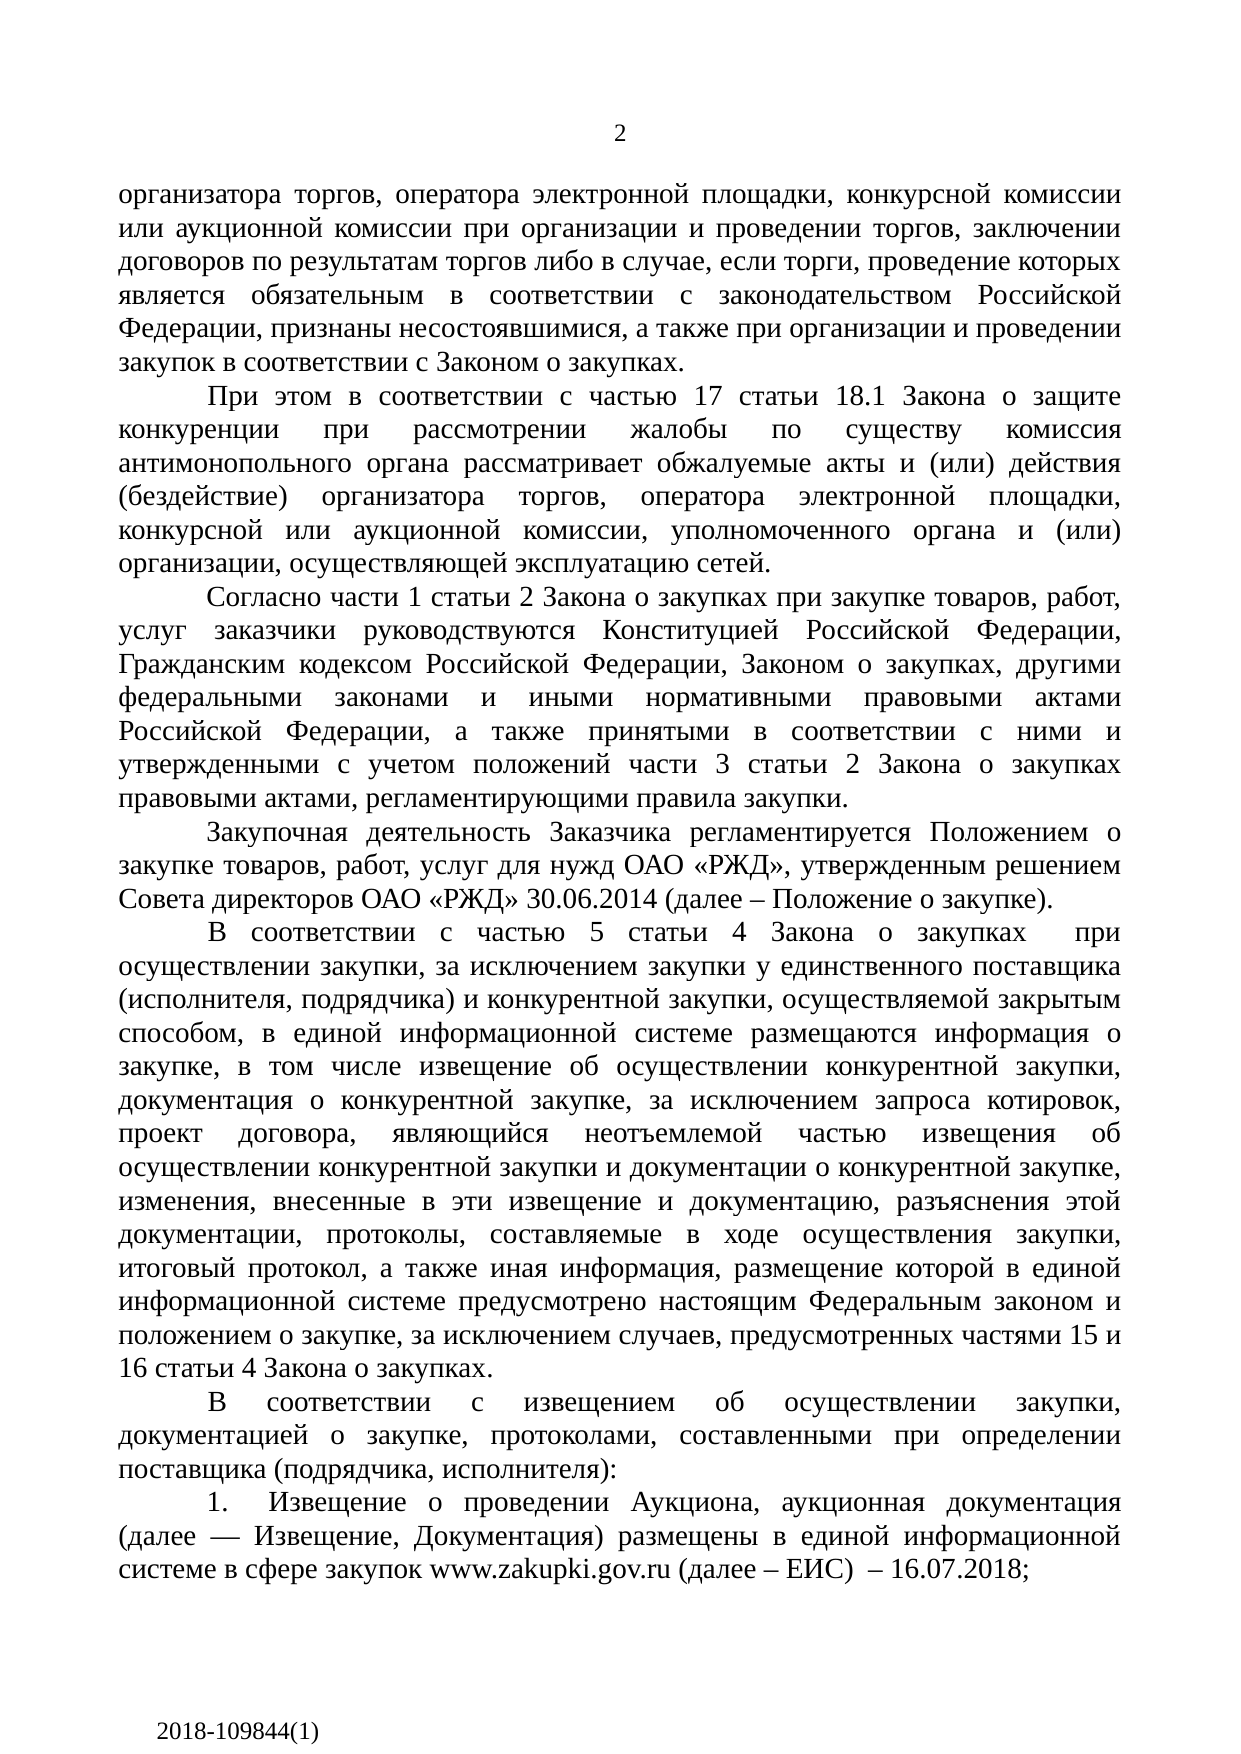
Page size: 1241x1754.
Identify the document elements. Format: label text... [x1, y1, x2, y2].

text При этом в соответствии с частью 17 статьи 18.1 Закона о защите конкуренции при рассмотрении жалобы по существу комиссия антимонопольного органа рассматривает обжалуемые акты и (или) действия (бездействие) организатора торгов, оператора электронной площадки, конкурсной или аукционной комиссии, уполномоченного органа и (или) организации, осуществляющей эксплуатацию сетей. [118, 378, 1122, 579]
text Закупочная деятельность Заказчика регламентируется Положением о закупке товаров, работ, услуг для нужд ОАО «РЖД», утвержденным решением Совета директоров ОАО «РЖД» 30.06.2014 (далее – Положение о закупке). [118, 814, 1122, 914]
text В соответствии с частью 5 статьи 4 Закона о закупках при осуществлении закупки, за исключением закупки у единственного поставщика (исполнителя, подрядчика) и конкурентной закупки, осуществляемой закрытым способом, в единой информационной системе размещаются информация о закупке, в том числе извещение об осуществлении конкурентной закупки, документация о конкурентной закупке, за исключением запроса котировок, проект договора, являющийся неотъемлемой частью извещения об осуществлении конкурентной закупки и документации о конкурентной закупке, изменения, внесенные в эти извещение и документацию, разъяснения этой документации, протоколы, составляемые в ходе осуществления закупки, итоговый протокол, а также иная информация, размещение которой в единой информационной системе предусмотрено настоящим Федеральным законом и положением о закупке, за исключением случаев, предусмотренных частями 15 и 16 статьи 4 Закона о закупках. [118, 914, 1122, 1384]
text В соответствии с извещением об осуществлении закупки, документацией о закупке, протоколами, составленными при определении поставщика (подрядчика, исполнителя): [118, 1384, 1122, 1484]
text организатора торгов, оператора электронной площадки, конкурсной комиссии или аукционной комиссии при организации и проведении торгов, заключении договоров по результатам торгов либо в случае, если торги, проведение которых является обязательным в соответствии с законодательством Российской Федерации, признаны несостоявшимися, а также при организации и проведении закупок в соответствии с Законом о закупках. [118, 176, 1122, 378]
list Извещение о проведении Аукциона, аукционная документация (далее — Извещение, Документация) размещены в единой информационной системе в сфере закупок www.zakupki.gov.ru (далее – ЕИС) – 16.07.2018; [118, 1484, 1122, 1585]
text Согласно части 1 статьи 2 Закона о закупках при закупке товаров, работ, услуг заказчики руководствуются Конституцией Российской Федерации, Гражданским кодексом Российской Федерации, Законом о закупках, другими федеральными законами и иными нормативными правовыми актами Российской Федерации, а также принятыми в соответствии с ними и утвержденными с учетом положений части 3 статьи 2 Закона о закупках правовыми актами, регламентирующими правила закупки. [118, 579, 1122, 814]
